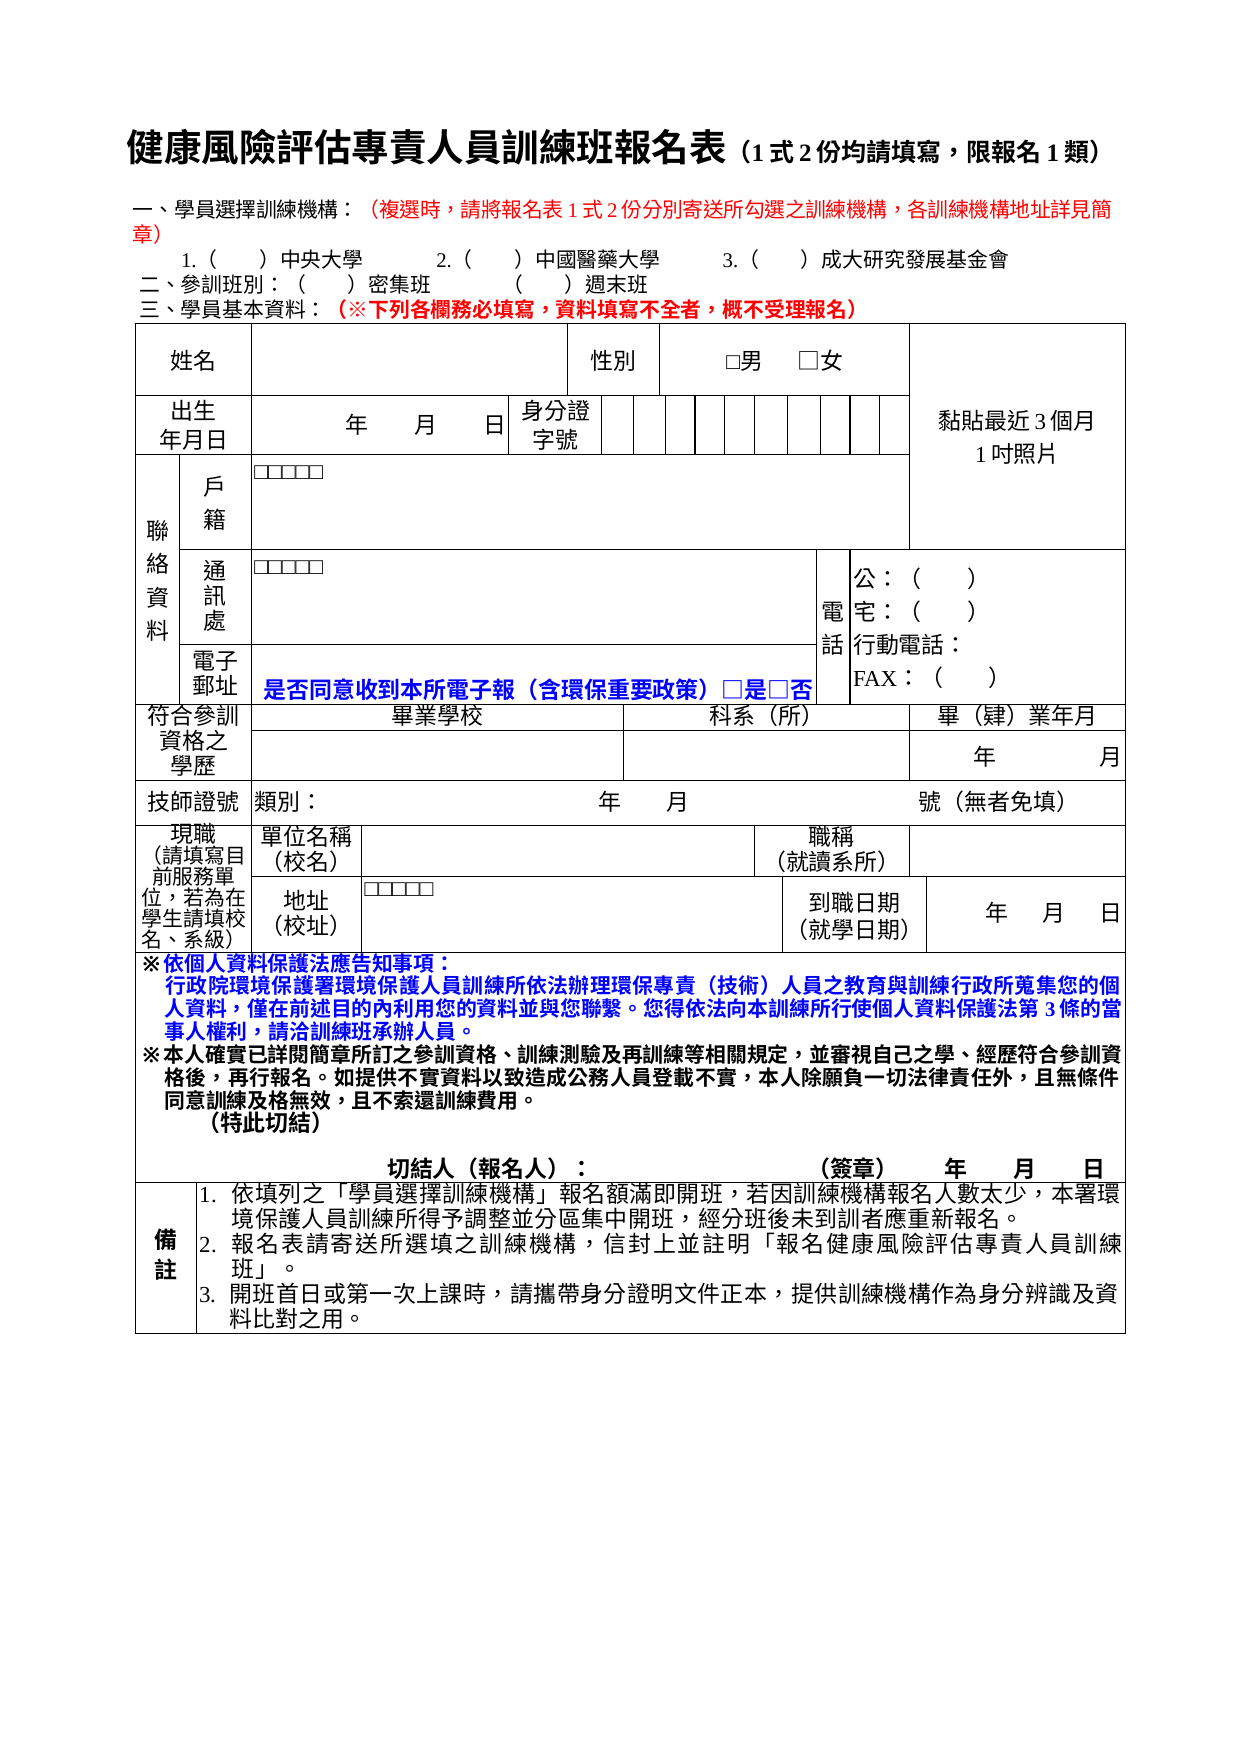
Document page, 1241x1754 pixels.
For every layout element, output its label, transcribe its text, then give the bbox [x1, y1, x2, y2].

table_cell 通 訊 處 [180, 550, 251, 644]
table_cell 科系（所） [624, 705, 909, 730]
table_cell [624, 731, 909, 780]
text 二、參訓班別：（ ）密集班 （ ）週末班 [139, 272, 1122, 297]
table_cell 是否同意收到本所電子報（含環保重要政策）□是□否 [252, 645, 816, 704]
table_cell [880, 396, 909, 454]
text 三、學員基本資料：（※下列各欄務必填寫，資料填寫不全者，概不受理報名） [139, 297, 1122, 322]
table_cell [696, 396, 724, 454]
table_cell [788, 396, 820, 454]
table_cell 公：（ ） 宅：（ ） 行動電話： FAX：（ ） [851, 550, 1125, 704]
table_cell ※依個人資料保護法應告知事項： 行政院環境保護署環境保護人員訓練所依法辦理環保專責（技術）人員之教育與訓練行政所蒐集您的個人資料，僅在前述目的內利用您的資料並與您聯繫。您得依法向本訓練所行使個人資料保護法第3條的當事人權利，請洽訓練班承辦人員。 ※本人確實已詳閱簡章所訂之參訓資格、訓練測驗及再訓練等相關規定，並審視自己之學、經歷符合參訓資格後，再行報名。如提供不實資料以致造成公務人員登載不實，本人除願負一切法律責任外，且無條件同意訓練及格無效，且不索還訓練費用。 （特此切結） 切結人（報名人）： （簽章） 年 月 日 [136, 953, 1125, 1182]
table_cell 年 月 日 [252, 396, 508, 454]
table_cell 出生 年月日 [136, 396, 251, 454]
table_cell 年 月 日 [927, 877, 1125, 952]
table_header [252, 324, 567, 395]
table_cell 到職日期 （就學日期） [783, 877, 926, 952]
table_cell 畢（肄）業年月 [910, 705, 1125, 730]
table_cell 年 月 [910, 731, 1125, 780]
table_cell [725, 396, 754, 454]
text 一、學員選擇訓練機構：（複選時，請將報名表1式2份分別寄送所勾選之訓練機構，各訓練機構地址詳見簡章） [133, 197, 1137, 247]
table_cell [252, 731, 623, 780]
table_header 黏貼最近3個月 1吋照片 [910, 324, 1125, 549]
table_cell [755, 396, 787, 454]
table_cell 畢業學校 [252, 705, 623, 730]
table_cell 符合參訓 資格之 學歷 [136, 705, 251, 780]
table_cell 戶 籍 [180, 455, 251, 549]
table_cell 技師證號 [136, 781, 251, 824]
table_cell 職稱 （就讀系所） [755, 826, 909, 876]
table_cell 電 話 [817, 550, 849, 704]
table_cell [821, 396, 849, 454]
table_cell 備 註 [136, 1183, 196, 1333]
table_header 姓名 [136, 324, 251, 395]
table_cell 身分證 字號 [509, 396, 601, 454]
table_cell 單位名稱 （校名） [252, 826, 361, 876]
table_cell 聯絡資料 [136, 455, 179, 704]
table_cell 類別： 年 月 號（無者免填） [252, 781, 1125, 824]
table_cell □□□□□ [252, 455, 909, 549]
table_cell □□□□□ [362, 877, 782, 952]
table_header 性別 [568, 324, 659, 395]
table_cell [602, 396, 633, 454]
table_cell [666, 396, 694, 454]
text 1.（ ）中央大學 2.（ ）中國醫藥大學 3.（ ）成大研究發展基金會 [181, 247, 1122, 272]
table_cell 地址 （校址） [252, 877, 361, 952]
text 健康風險評估專責人員訓練班報名表（1式2份均請填寫，限報名1類） [118, 118, 1122, 172]
table_cell [910, 826, 1125, 876]
table_cell 1. 依填列之「學員選擇訓練機構」報名額滿即開班，若因訓練機構報名人數太少，本署環境保護人員訓練所得予調整並分區集中開班，經分班後未到訓者應重新報名。 2. 報名表請寄送所選填之訓練機構，信封上並註明「報名健康風險評估專責人員訓練班」。 3. 開班首日或第一次上課時，請攜帶身分證明文件正本，提供訓練機構作為身分辨識及資料比對之用。 [197, 1183, 1125, 1333]
table_header □男 □女 [660, 324, 909, 395]
table_cell [851, 396, 879, 454]
table_cell 現職 （請填寫目前服務單位，若為在學生請填校名、系級） [136, 826, 251, 952]
table_cell □□□□□ [252, 550, 816, 644]
table_cell 電子 郵址 [180, 645, 251, 704]
table_cell [634, 396, 665, 454]
table_cell [362, 826, 754, 876]
